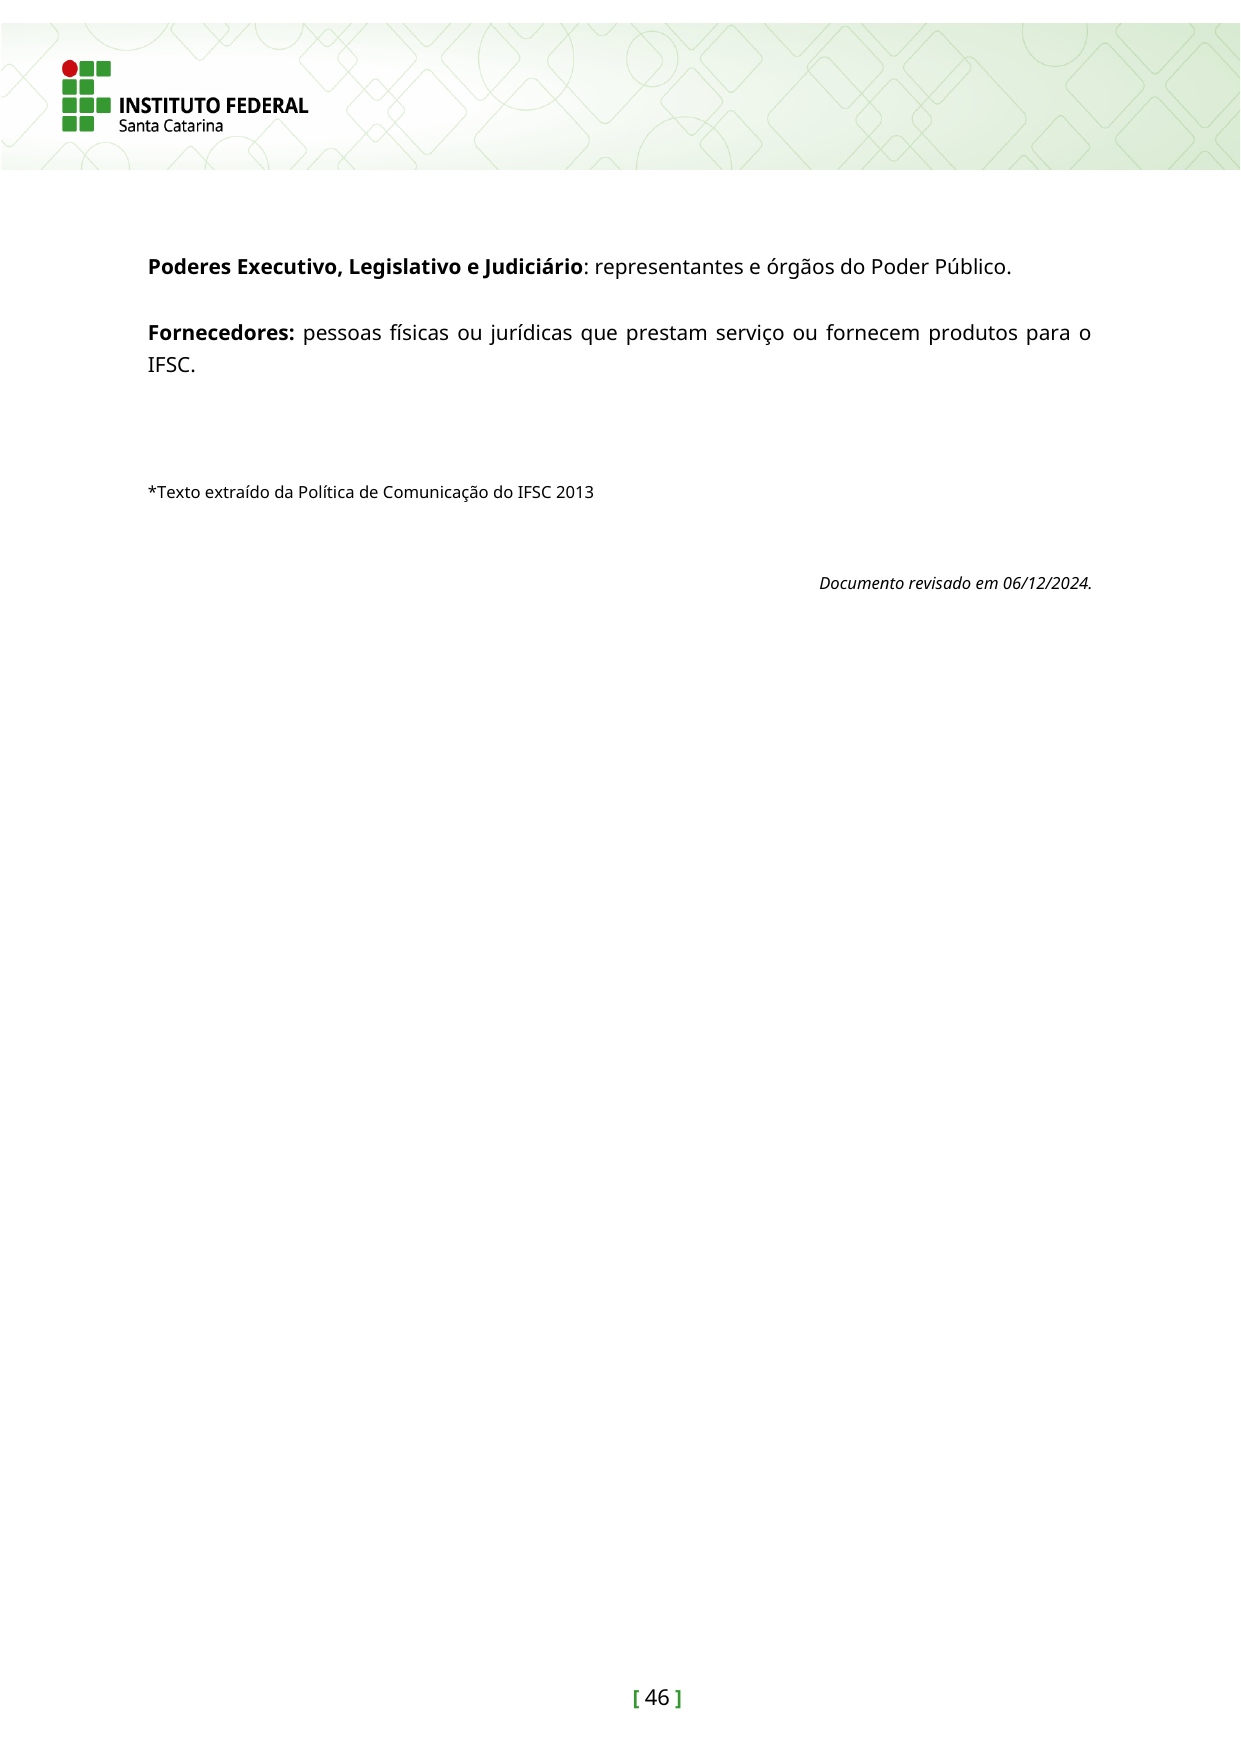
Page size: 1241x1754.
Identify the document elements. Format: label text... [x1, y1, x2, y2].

text Poderes Executivo, Legislativo e Judiciário: representantes e órgãos do Poder Público. [148, 252, 1092, 281]
text Documento revisado em 06/12/2024. [148, 572, 1092, 594]
picture [1, 23, 1241, 170]
text *Texto extraído da Política de Comunicação do IFSC 2013 [148, 481, 1092, 503]
text Fornecedores: pessoas físicas ou jurídicas que prestam serviço ou fornecem produtos para o IFSC. [148, 318, 1092, 379]
